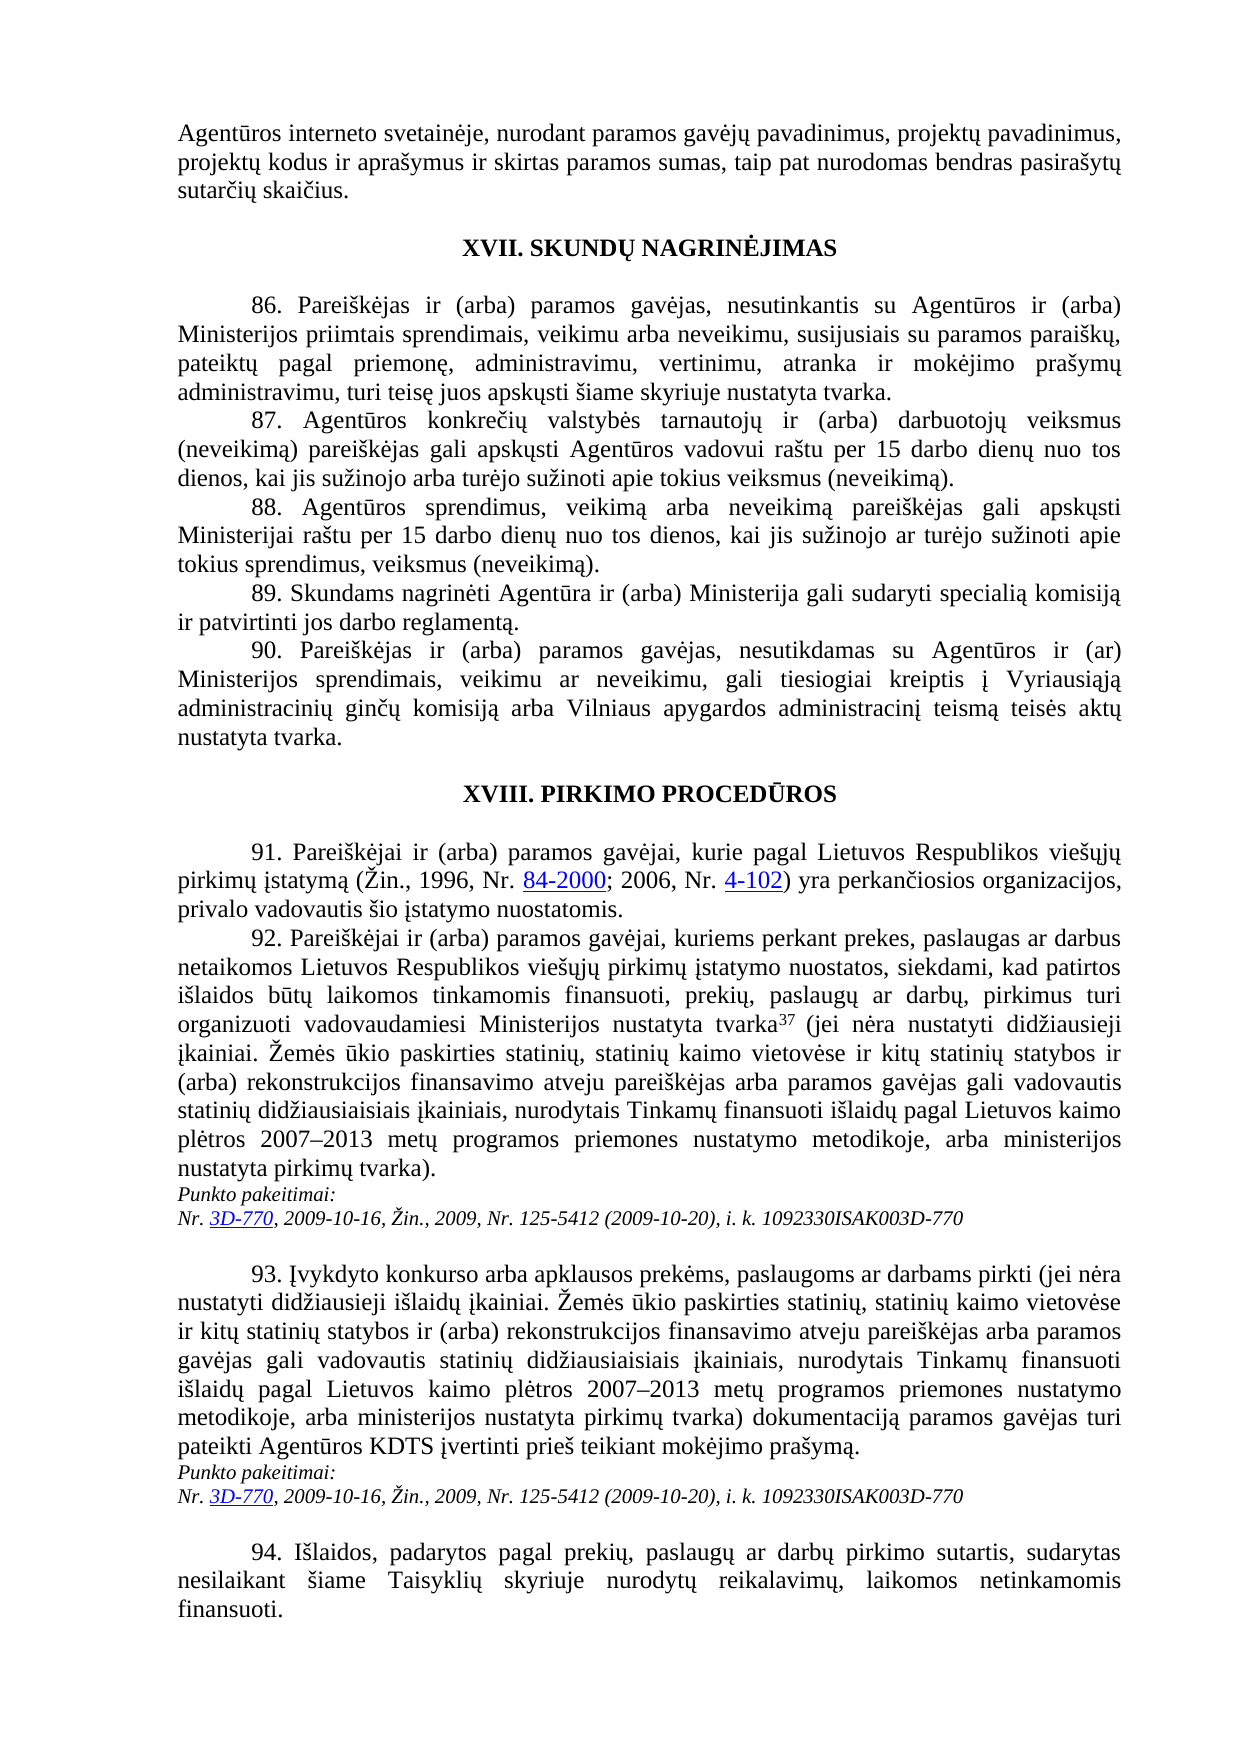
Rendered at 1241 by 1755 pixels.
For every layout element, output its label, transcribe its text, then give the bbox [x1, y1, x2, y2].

text XVIII. PIRKIMO PROCEDŪROS [177, 779, 1122, 808]
text Punkto pakeitimai: [177, 1182, 1122, 1206]
text 87. Agentūros konkrečių valstybės tarnautojų ir (arba) darbuotojų veiksmus (neveikimą) pareiškėjas gali apskųsti Agentūros vadovui raštu per 15 darbo dienų nuo tos dienos, kai jis sužinojo arba turėjo sužinoti apie tokius veiksmus (neveikimą). [177, 406, 1122, 492]
text 86. Pareiškėjas ir (arba) paramos gavėjas, nesutinkantis su Agentūros ir (arba) Ministerijos priimtais sprendimais, veikimu arba neveikimu, susijusiais su paramos paraiškų, pateiktų pagal priemonę, administravimu, vertinimu, atranka ir mokėjimo prašymų administravimu, turi teisę juos apskųsti šiame skyriuje nustatyta tvarka. [177, 291, 1122, 406]
text Punkto pakeitimai: [177, 1460, 1122, 1484]
text Agentūros interneto svetainėje, nurodant paramos gavėjų pavadinimus, projektų pavadinimus, projektų kodus ir aprašymus ir skirtas paramos sumas, taip pat nurodomas bendras pasirašytų sutarčių skaičius. [177, 118, 1122, 204]
text Nr. 3D-770, 2009-10-16, Žin., 2009, Nr. 125-5412 (2009-10-20), i. k. 1092330ISAK003D-770 [177, 1484, 1122, 1508]
text 92. Pareiškėjai ir (arba) paramos gavėjai, kuriems perkant prekes, paslaugas ar darbus netaikomos Lietuvos Respublikos viešųjų pirkimų įstatymo nuostatos, siekdami, kad patirtos išlaidos būtų laikomos tinkamomis finansuoti, prekių, paslaugų ar darbų, pirkimus turi organizuoti vadovaudamiesi Ministerijos nustatyta tvarka37 (jei nėra nustatyti didžiausieji įkainiai. Žemės ūkio paskirties statinių, statinių kaimo vietovėse ir kitų statinių statybos ir (arba) rekonstrukcijos finansavimo atveju pareiškėjas arba paramos gavėjas gali vadovautis statinių didžiausiaisiais įkainiais, nurodytais Tinkamų finansuoti išlaidų pagal Lietuvos kaimo plėtros 2007–2013 metų programos priemones nustatymo metodikoje, arba ministerijos nustatyta pirkimų tvarka). [177, 923, 1122, 1182]
text 89. Skundams nagrinėti Agentūra ir (arba) Ministerija gali sudaryti specialią komisiją ir patvirtinti jos darbo reglamentą. [177, 578, 1122, 636]
text XVII. SKUNDŲ NAGRINĖJIMAS [177, 233, 1122, 262]
text 93. Įvykdyto konkurso arba apklausos prekėms, paslaugoms ar darbams pirkti (jei nėra nustatyti didžiausieji išlaidų įkainiai. Žemės ūkio paskirties statinių, statinių kaimo vietovėse ir kitų statinių statybos ir (arba) rekonstrukcijos finansavimo atveju pareiškėjas arba paramos gavėjas gali vadovautis statinių didžiausiaisiais įkainiais, nurodytais Tinkamų finansuoti išlaidų pagal Lietuvos kaimo plėtros 2007–2013 metų programos priemones nustatymo metodikoje, arba ministerijos nustatyta pirkimų tvarka) dokumentaciją paramos gavėjas turi pateikti Agentūros KDTS įvertinti prieš teikiant mokėjimo prašymą. [177, 1259, 1122, 1460]
text 88. Agentūros sprendimus, veikimą arba neveikimą pareiškėjas gali apskųsti Ministerijai raštu per 15 darbo dienų nuo tos dienos, kai jis sužinojo ar turėjo sužinoti apie tokius sprendimus, veiksmus (neveikimą). [177, 492, 1122, 578]
text 94. Išlaidos, padarytos pagal prekių, paslaugų ar darbų pirkimo sutartis, sudarytas nesilaikant šiame Taisyklių skyriuje nurodytų reikalavimų, laikomos netinkamomis finansuoti. [177, 1537, 1122, 1623]
text Nr. 3D-770, 2009-10-16, Žin., 2009, Nr. 125-5412 (2009-10-20), i. k. 1092330ISAK003D-770 [177, 1206, 1122, 1230]
text 90. Pareiškėjas ir (arba) paramos gavėjas, nesutikdamas su Agentūros ir (ar) Ministerijos sprendimais, veikimu ar neveikimu, gali tiesiogiai kreiptis į Vyriausiąją administracinių ginčų komisiją arba Vilniaus apygardos administracinį teismą teisės aktų nustatyta tvarka. [177, 636, 1122, 751]
text 91. Pareiškėjai ir (arba) paramos gavėjai, kurie pagal Lietuvos Respublikos viešųjų pirkimų įstatymą (Žin., 1996, Nr. 84-2000; 2006, Nr. 4-102) yra perkančiosios organizacijos, privalo vadovautis šio įstatymo nuostatomis. [177, 837, 1122, 923]
